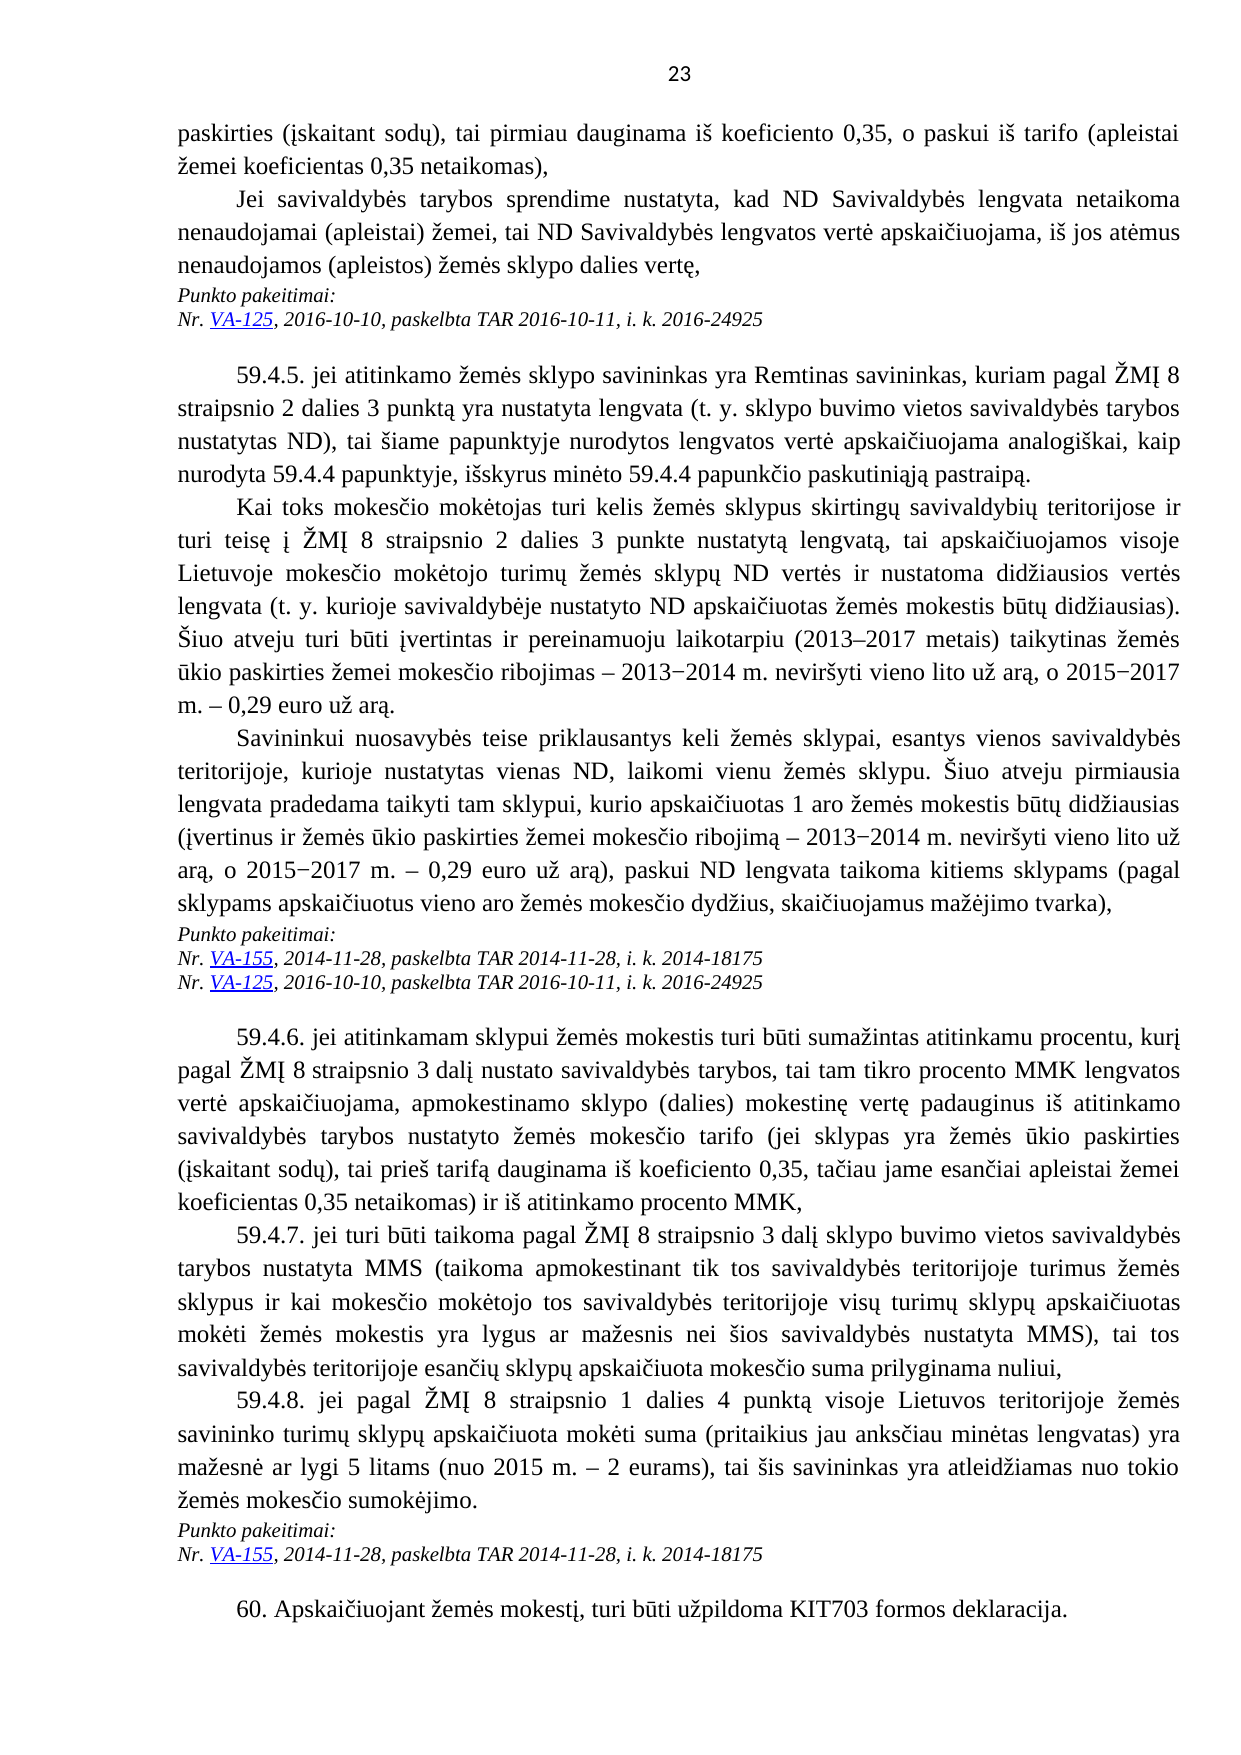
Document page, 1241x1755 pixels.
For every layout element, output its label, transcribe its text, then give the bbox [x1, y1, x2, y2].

text Nr. VA-155, 2014-11-28, paskelbta TAR 2014-11-28, i. k. 2014-18175 [177, 1542, 1181, 1566]
text Punkto pakeitimai: [177, 1518, 1181, 1542]
text Jei savivaldybės tarybos sprendime nustatyta, kad ND Savivaldybės lengvata netaikoma nenaudojamai (apleistai) žemei, tai ND Savivaldybės lengvatos vertė apskaičiuojama, iš jos atėmus nenaudojamos (apleistos) žemės sklypo dalies vertę, [177, 184, 1181, 279]
text 59.4.5. jei atitinkamo žemės sklypo savininkas yra Remtinas savininkas, kuriam pagal ŽMĮ 8 straipsnio 2 dalies 3 punktą yra nustatyta lengvata (t. y. sklypo buvimo vietos savivaldybės tarybos nustatytas ND), tai šiame papunktyje nurodytos lengvatos vertė apskaičiuojama analogiškai, kaip nurodyta 59.4.4 papunktyje, išskyrus minėto 59.4.4 papunkčio paskutiniąją pastraipą. [177, 360, 1181, 488]
text 59.4.7. jei turi būti taikoma pagal ŽMĮ 8 straipsnio 3 dalį sklypo buvimo vietos savivaldybės tarybos nustatyta MMS (taikoma apmokestinant tik tos savivaldybės teritorijoje turimus žemės sklypus ir kai mokesčio mokėtojo tos savivaldybės teritorijoje visų turimų sklypų apskaičiuotas mokėti žemės mokestis yra lygus ar mažesnis nei šios savivaldybės nustatyta MMS), tai tos savivaldybės teritorijoje esančių sklypų apskaičiuota mokesčio suma prilyginama nuliui, [177, 1221, 1181, 1381]
text Punkto pakeitimai: [177, 921, 1181, 946]
text paskirties (įskaitant sodų), tai pirmiau dauginama iš koeficiento 0,35, o paskui iš tarifo (apleistai žemei koeficientas 0,35 netaikomas), [177, 118, 1181, 180]
text 59.4.8. jei pagal ŽMĮ 8 straipsnio 1 dalies 4 punktą visoje Lietuvos teritorijoje žemės savininko turimų sklypų apskaičiuota mokėti suma (pritaikius jau anksčiau minėtas lengvatas) yra mažesnė ar lygi 5 litams (nuo 2015 m. – 2 eurams), tai šis savininkas yra atleidžiamas nuo tokio žemės mokesčio sumokėjimo. [177, 1386, 1181, 1513]
text 59.4.6. jei atitinkamam sklypui žemės mokestis turi būti sumažintas atitinkamu procentu, kurį pagal ŽMĮ 8 straipsnio 3 dalį nustato savivaldybės tarybos, tai tam tikro procento MMK lengvatos vertė apskaičiuojama, apmokestinamo sklypo (dalies) mokestinę vertę padauginus iš atitinkamo savivaldybės tarybos nustatyto žemės mokesčio tarifo (jei sklypas yra žemės ūkio paskirties (įskaitant sodų), tai prieš tarifą dauginama iš koeficiento 0,35, tačiau jame esančiai apleistai žemei koeficientas 0,35 netaikomas) ir iš atitinkamo procento MMK, [177, 1022, 1181, 1216]
text Kai toks mokesčio mokėtojas turi kelis žemės sklypus skirtingų savivaldybių teritorijose ir turi teisę į ŽMĮ 8 straipsnio 2 dalies 3 punkte nustatytą lengvatą, tai apskaičiuojamos visoje Lietuvoje mokesčio mokėtojo turimų žemės sklypų ND vertės ir nustatoma didžiausios vertės lengvata (t. y. kurioje savivaldybėje nustatyto ND apskaičiuotas žemės mokestis būtų didžiausias). Šiuo atveju turi būti įvertintas ir pereinamuoju laikotarpiu (2013–2017 metais) taikytinas žemės ūkio paskirties žemei mokesčio ribojimas – 2013−2014 m. neviršyti vieno lito už arą, o 2015−2017 m. – 0,29 euro už arą. [177, 492, 1181, 719]
text Savininkui nuosavybės teise priklausantys keli žemės sklypai, esantys vienos savivaldybės teritorijoje, kurioje nustatytas vienas ND, laikomi vienu žemės sklypu. Šiuo atveju pirmiausia lengvata pradedama taikyti tam sklypui, kurio apskaičiuotas 1 aro žemės mokestis būtų didžiausias (įvertinus ir žemės ūkio paskirties žemei mokesčio ribojimą – 2013−2014 m. neviršyti vieno lito už arą, o 2015−2017 m. – 0,29 euro už arą), paskui ND lengvata taikoma kitiems sklypams (pagal sklypams apskaičiuotus vieno aro žemės mokesčio dydžius, skaičiuojamus mažėjimo tvarka), [177, 723, 1181, 917]
text Nr. VA-155, 2014-11-28, paskelbta TAR 2014-11-28, i. k. 2014-18175 [177, 946, 1181, 969]
text Punkto pakeitimai: [177, 283, 1181, 307]
text Nr. VA-125, 2016-10-10, paskelbta TAR 2016-10-11, i. k. 2016-24925 [177, 969, 1181, 994]
text 60. Apskaičiuojant žemės mokestį, turi būti užpildoma KIT703 formos deklaracija. [177, 1594, 1181, 1623]
text Nr. VA-125, 2016-10-10, paskelbta TAR 2016-10-11, i. k. 2016-24925 [177, 307, 1181, 331]
